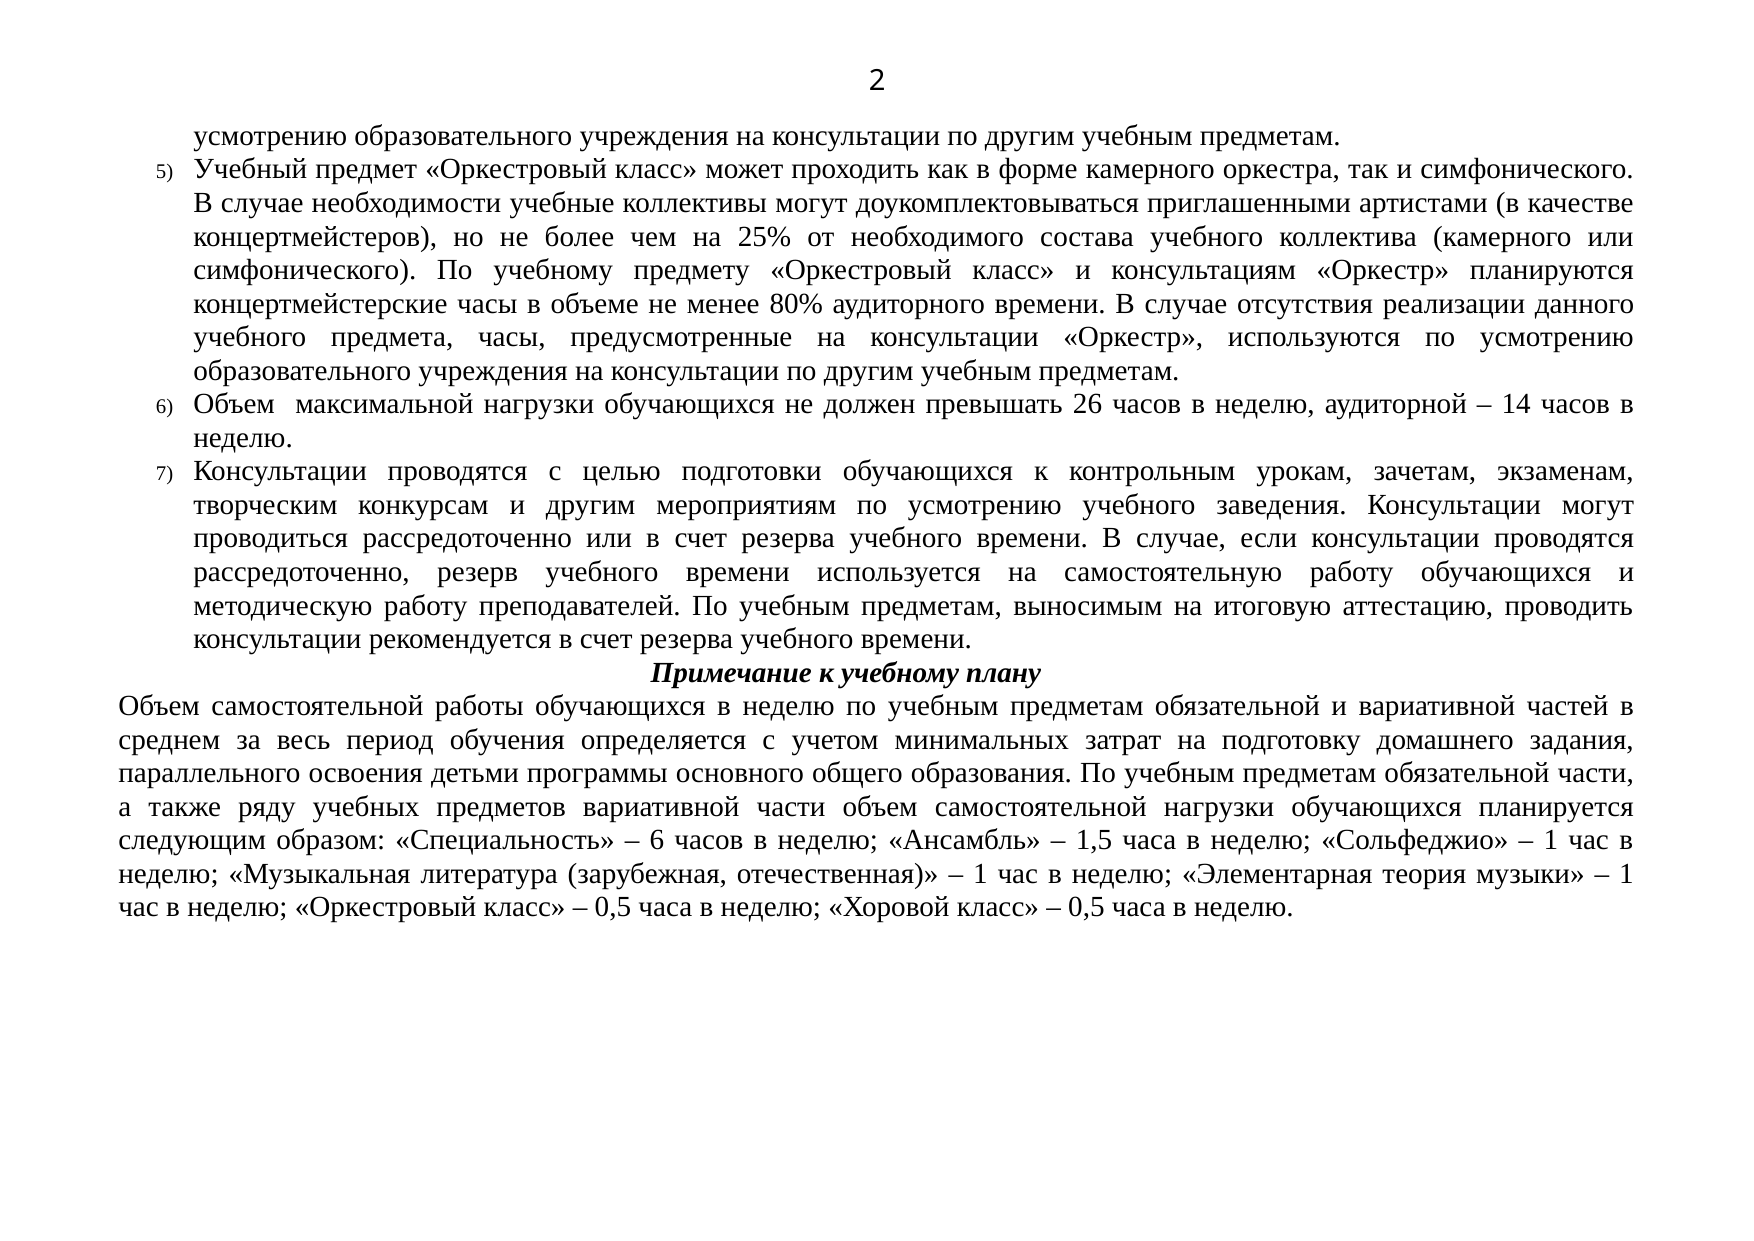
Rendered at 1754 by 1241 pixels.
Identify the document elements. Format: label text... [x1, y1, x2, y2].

list Объем максимальной нагрузки обучающихся не должен превышать 26 часов в неделю, аудиторной – 14 часов в неделю. [156, 386, 1635, 453]
list Учебный предмет «Оркестровый класс» может проходить как в форме камерного оркестра, так и симфонического. В случае необходимости учебные коллективы могут доукомплектовываться приглашенными артистами (в качестве концертмейстеров), но не более чем на 25% от необходимого состава учебного коллектива (камерного или симфонического). По учебному предмету «Оркестровый класс» и консультациям «Оркестр» планируются концертмейстерские часы в объеме не менее 80% аудиторного времени. В случае отсутствия реализации данного учебного предмета, часы, предусмотренные на консультации «Оркестр», используются по усмотрению образовательного учреждения на консультации по другим учебным предметам. [156, 152, 1635, 386]
list усмотрению образовательного учреждения на консультации по другим учебным предметам. [156, 118, 1635, 152]
list Консультации проводятся с целью подготовки обучающихся к контрольным урокам, зачетам, экзаменам, творческим конкурсам и другим мероприятиям по усмотрению учебного заведения. Консультации могут проводиться рассредоточенно или в счет резерва учебного времени. В случае, если консультации проводятся рассредоточенно, резерв учебного времени используется на самостоятельную работу обучающихся и методическую работу преподавателей. По учебным предметам, выносимым на итоговую аттестацию, проводить консультации рекомендуется в счет резерва учебного времени. [156, 453, 1635, 655]
text Объем самостоятельной работы обучающихся в неделю по учебным предметам обязательной и вариативной частей в среднем за весь период обучения определяется с учетом минимальных затрат на подготовку домашнего задания, параллельного освоения детьми программы основного общего образования. По учебным предметам обязательной части, а также ряду учебных предметов вариативной части объем самостоятельной нагрузки обучающихся планируется следующим образом: «Специальность» – 6 часов в неделю; «Ансамбль» – 1,5 часа в неделю; «Сольфеджио» – 1 час в неделю; «Музыкальная литература (зарубежная, отечественная)» – 1 час в неделю; «Элементарная теория музыки» – 1 час в неделю; «Оркестровый класс» – 0,5 часа в неделю; «Хоровой класс» – 0,5 часа в неделю. [118, 688, 1635, 923]
text Примечание к учебному плану [118, 655, 1635, 688]
